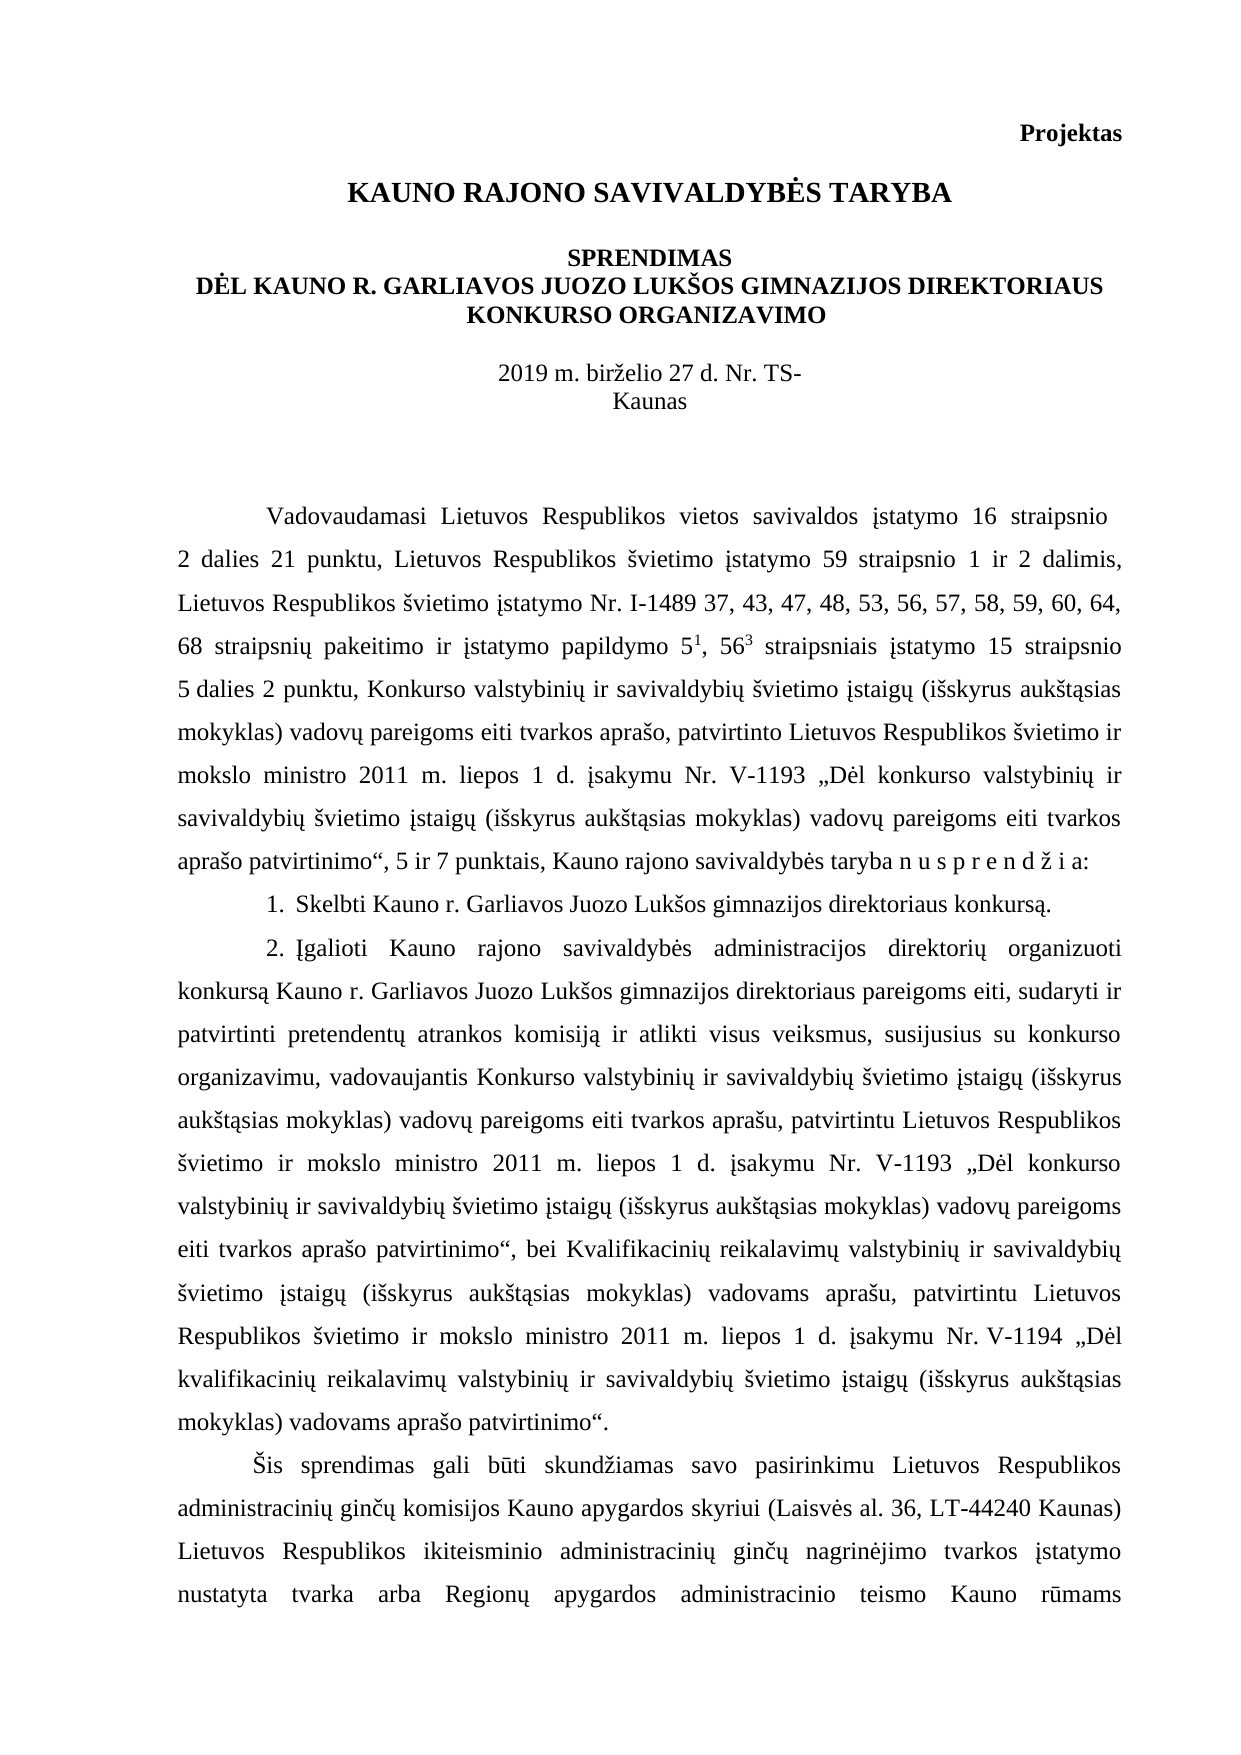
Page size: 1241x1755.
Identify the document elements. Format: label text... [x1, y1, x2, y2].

text Projektas [177, 118, 1122, 147]
text Kaunas [177, 386, 1122, 415]
text KAUNO RAJONO SAVIVALDYBĖS TARYBA [177, 176, 1122, 209]
text SPRENDIMAS [177, 243, 1122, 271]
text 2. Įgalioti Kauno rajono savivaldybės administracijos direktorių organizuoti konkursą Kauno r. Garliavos Juozo Lukšos gimnazijos direktoriaus pareigoms eiti, sudaryti ir patvirtinti pretendentų atrankos komisiją ir atlikti visus veiksmus, susijusius su konkurso organizavimu, vadovaujantis Konkurso valstybinių ir savivaldybių švietimo įstaigų (išskyrus aukštąsias mokyklas) vadovų pareigoms eiti tvarkos aprašu, patvirtintu Lietuvos Respublikos švietimo ir mokslo ministro 2011 m. liepos 1 d. įsakymu Nr. V-1193 „Dėl konkurso valstybinių ir savivaldybių švietimo įstaigų (išskyrus aukštąsias mokyklas) vadovų pareigoms eiti tvarkos aprašo patvirtinimo“, bei Kvalifikacinių reikalavimų valstybinių ir savivaldybių švietimo įstaigų (išskyrus aukštąsias mokyklas) vadovams aprašu, patvirtintu Lietuvos Respublikos švietimo ir mokslo ministro 2011 m. liepos 1 d. įsakymu Nr. V-1194 „Dėl kvalifikacinių reikalavimų valstybinių ir savivaldybių švietimo įstaigų (išskyrus aukštąsias mokyklas) vadovams aprašo patvirtinimo“. [177, 933, 1122, 1436]
text Šis sprendimas gali būti skundžiamas savo pasirinkimu Lietuvos Respublikos administracinių ginčų komisijos Kauno apygardos skyriui (Laisvės al. 36, LT-44240 Kaunas) Lietuvos Respublikos ikiteisminio administracinių ginčų nagrinėjimo tvarkos įstatymo nustatyta tvarka arba Regionų apygardos administracinio teismo Kauno rūmams [177, 1450, 1122, 1608]
text 1. Skelbti Kauno r. Garliavos Juozo Lukšos gimnazijos direktoriaus konkursą. [177, 889, 1122, 918]
text Dėl KAUNO R. GARLIAVOS JUOZO LUKŠOS GIMNAZIJOS DIREKTORIAUS KONKURSO ORGANIZAVIMO [177, 271, 1122, 329]
text 2019 m. birželio 27 d. Nr. TS- [177, 358, 1122, 386]
text Vadovaudamasi Lietuvos Respublikos vietos savivaldos įstatymo 16 straipsnio 2 dalies 21 punktu, Lietuvos Respublikos švietimo įstatymo 59 straipsnio 1 ir 2 dalimis, Lietuvos Respublikos švietimo įstatymo Nr. I-1489 37, 43, 47, 48, 53, 56, 57, 58, 59, 60, 64, 68 straipsnių pakeitimo ir įstatymo papildymo 51, 563 straipsniais įstatymo 15 straipsnio 5 dalies 2 punktu, Konkurso valstybinių ir savivaldybių švietimo įstaigų (išskyrus aukštąsias mokyklas) vadovų pareigoms eiti tvarkos aprašo, patvirtinto Lietuvos Respublikos švietimo ir mokslo ministro 2011 m. liepos 1 d. įsakymu Nr. V-1193 „Dėl konkurso valstybinių ir savivaldybių švietimo įstaigų (išskyrus aukštąsias mokyklas) vadovų pareigoms eiti tvarkos aprašo patvirtinimo“, 5 ir 7 punktais, Kauno rajono savivaldybės taryba n u s p r e n d ž i a: [177, 501, 1122, 875]
